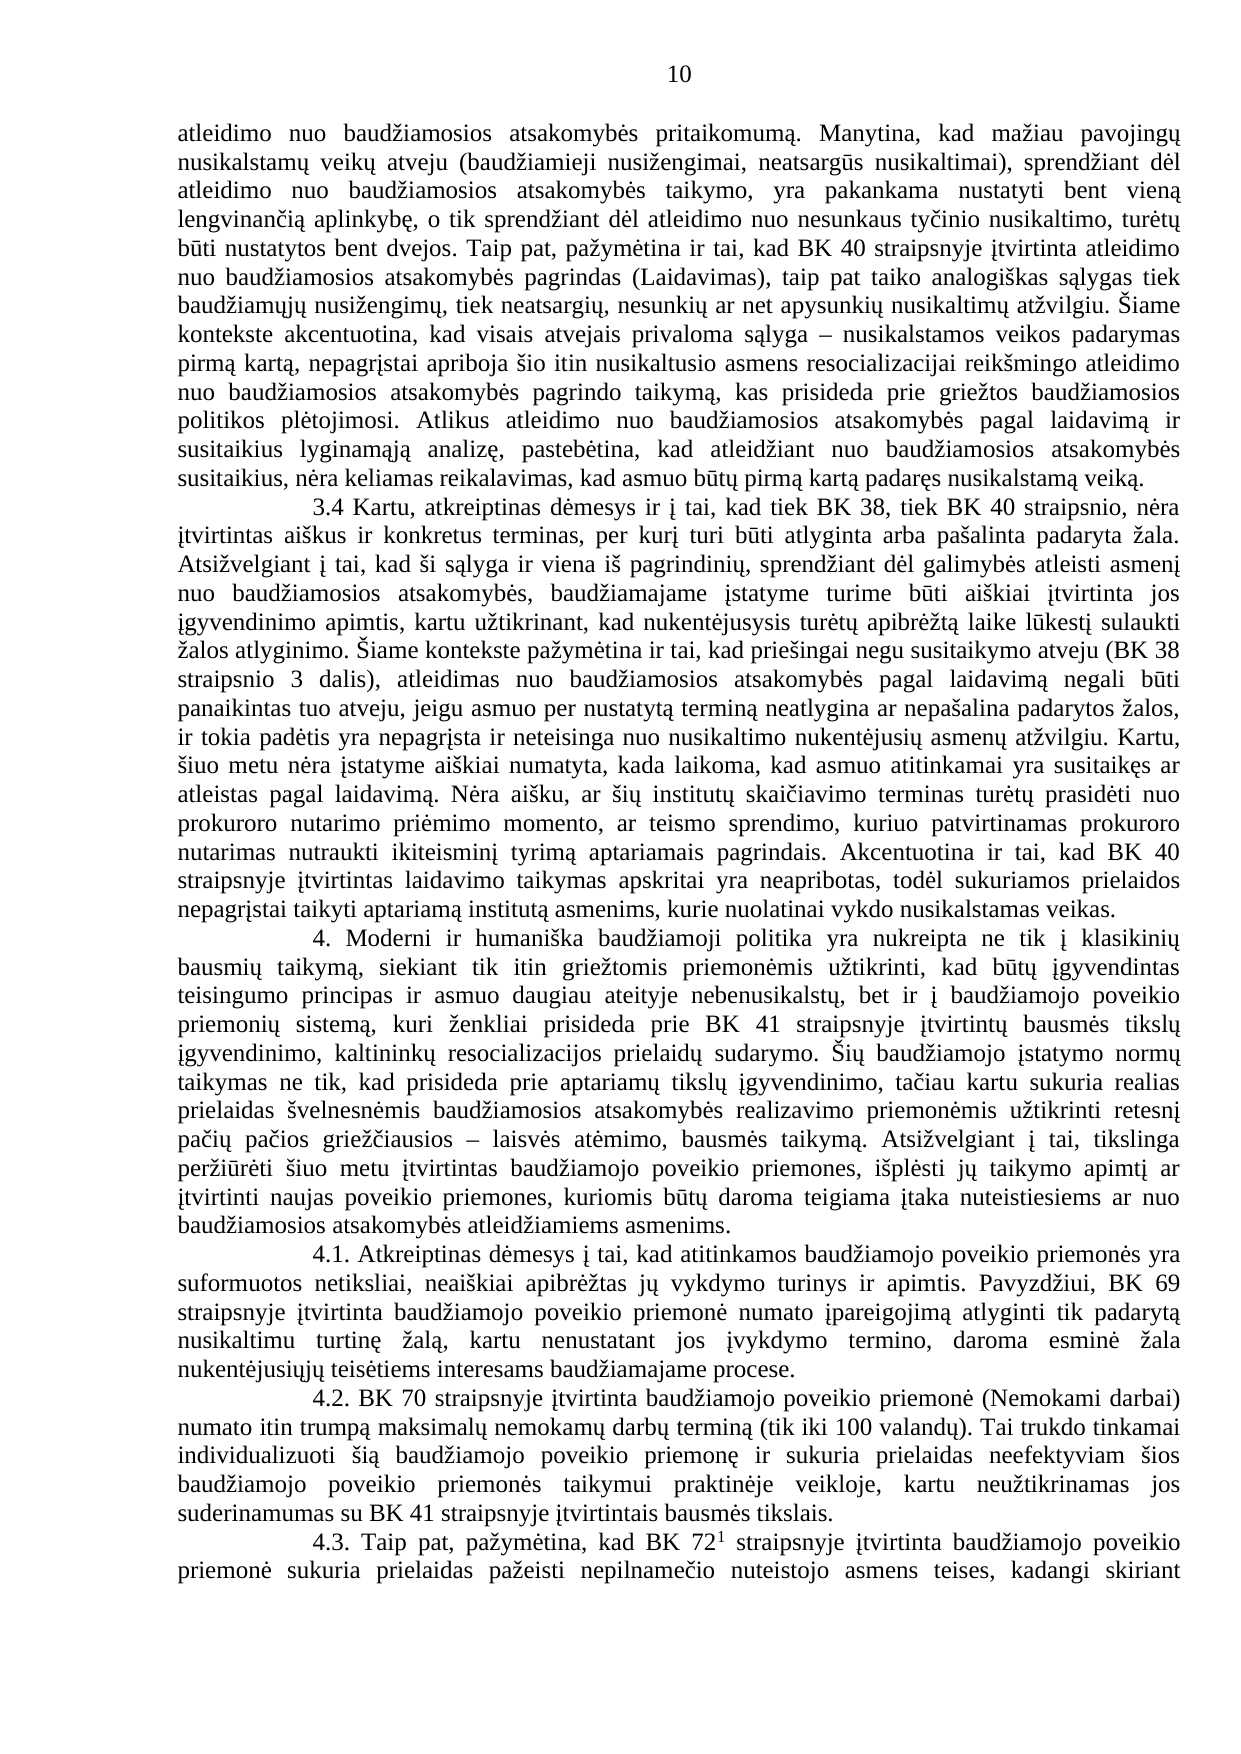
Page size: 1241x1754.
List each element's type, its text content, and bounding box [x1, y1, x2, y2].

text atleidimo nuo baudžiamosios atsakomybės pritaikomumą. Manytina, kad mažiau pavojingų nusikalstamų veikų atveju (baudžiamieji nusižengimai, neatsargūs nusikaltimai), sprendžiant dėl atleidimo nuo baudžiamosios atsakomybės taikymo, yra pakankama nustatyti bent vieną lengvinančią aplinkybę, o tik sprendžiant dėl atleidimo nuo nesunkaus tyčinio nusikaltimo, turėtų būti nustatytos bent dvejos. Taip pat, pažymėtina ir tai, kad BK 40 straipsnyje įtvirtinta atleidimo nuo baudžiamosios atsakomybės pagrindas (Laidavimas), taip pat taiko analogiškas sąlygas tiek baudžiamųjų nusižengimų, tiek neatsargių, nesunkių ar net apysunkių nusikaltimų atžvilgiu. Šiame kontekste akcentuotina, kad visais atvejais privaloma sąlyga – nusikalstamos veikos padarymas pirmą kartą, nepagrįstai apriboja šio itin nusikaltusio asmens resocializacijai reikšmingo atleidimo nuo baudžiamosios atsakomybės pagrindo taikymą, kas prisideda prie griežtos baudžiamosios politikos plėtojimosi. Atlikus atleidimo nuo baudžiamosios atsakomybės pagal laidavimą ir susitaikius lyginamąją analizę, pastebėtina, kad atleidžiant nuo baudžiamosios atsakomybės susitaikius, nėra keliamas reikalavimas, kad asmuo būtų pirmą kartą padaręs nusikalstamą veiką. [177, 118, 1181, 492]
text 4.1. Atkreiptinas dėmesys į tai, kad atitinkamos baudžiamojo poveikio priemonės yra suformuotos netiksliai, neaiškiai apibrėžtas jų vykdymo turinys ir apimtis. Pavyzdžiui, BK 69 straipsnyje įtvirtinta baudžiamojo poveikio priemonė numato įpareigojimą atlyginti tik padarytą nusikaltimu turtinę žalą, kartu nenustatant jos įvykdymo termino, daroma esminė žala nukentėjusiųjų teisėtiems interesams baudžiamajame procese. [177, 1239, 1181, 1383]
text 4. Moderni ir humaniška baudžiamoji politika yra nukreipta ne tik į klasikinių bausmių taikymą, siekiant tik itin griežtomis priemonėmis užtikrinti, kad būtų įgyvendintas teisingumo principas ir asmuo daugiau ateityje nebenusikalstų, bet ir į baudžiamojo poveikio priemonių sistemą, kuri ženkliai prisideda prie BK 41 straipsnyje įtvirtintų bausmės tikslų įgyvendinimo, kaltininkų resocializacijos prielaidų sudarymo. Šių baudžiamojo įstatymo normų taikymas ne tik, kad prisideda prie aptariamų tikslų įgyvendinimo, tačiau kartu sukuria realias prielaidas švelnesnėmis baudžiamosios atsakomybės realizavimo priemonėmis užtikrinti retesnį pačių pačios griežčiausios – laisvės atėmimo, bausmės taikymą. Atsižvelgiant į tai, tikslinga peržiūrėti šiuo metu įtvirtintas baudžiamojo poveikio priemones, išplėsti jų taikymo apimtį ar įtvirtinti naujas poveikio priemones, kuriomis būtų daroma teigiama įtaka nuteistiesiems ar nuo baudžiamosios atsakomybės atleidžiamiems asmenims. [177, 923, 1181, 1239]
text 4.3. Taip pat, pažymėtina, kad BK 721 straipsnyje įtvirtinta baudžiamojo poveikio priemonė sukuria prielaidas pažeisti nepilnamečio nuteistojo asmens teises, kadangi skiriant [177, 1527, 1181, 1584]
text 3.4 Kartu, atkreiptinas dėmesys ir į tai, kad tiek BK 38, tiek BK 40 straipsnio, nėra įtvirtintas aiškus ir konkretus terminas, per kurį turi būti atlyginta arba pašalinta padaryta žala. Atsižvelgiant į tai, kad ši sąlyga ir viena iš pagrindinių, sprendžiant dėl galimybės atleisti asmenį nuo baudžiamosios atsakomybės, baudžiamajame įstatyme turime būti aiškiai įtvirtinta jos įgyvendinimo apimtis, kartu užtikrinant, kad nukentėjusysis turėtų apibrėžtą laike lūkestį sulaukti žalos atlyginimo. Šiame kontekste pažymėtina ir tai, kad priešingai negu susitaikymo atveju (BK 38 straipsnio 3 dalis), atleidimas nuo baudžiamosios atsakomybės pagal laidavimą negali būti panaikintas tuo atveju, jeigu asmuo per nustatytą terminą neatlygina ar nepašalina padarytos žalos, ir tokia padėtis yra nepagrįsta ir neteisinga nuo nusikaltimo nukentėjusių asmenų atžvilgiu. Kartu, šiuo metu nėra įstatyme aiškiai numatyta, kada laikoma, kad asmuo atitinkamai yra susitaikęs ar atleistas pagal laidavimą. Nėra aišku, ar šių institutų skaičiavimo terminas turėtų prasidėti nuo prokuroro nutarimo priėmimo momento, ar teismo sprendimo, kuriuo patvirtinamas prokuroro nutarimas nutraukti ikiteisminį tyrimą aptariamais pagrindais. Akcentuotina ir tai, kad BK 40 straipsnyje įtvirtintas laidavimo taikymas apskritai yra neapribotas, todėl sukuriamos prielaidos nepagrįstai taikyti aptariamą institutą asmenims, kurie nuolatinai vykdo nusikalstamas veikas. [177, 492, 1181, 923]
text 4.2. BK 70 straipsnyje įtvirtinta baudžiamojo poveikio priemonė (Nemokami darbai) numato itin trumpą maksimalų nemokamų darbų terminą (tik iki 100 valandų). Tai trukdo tinkamai individualizuoti šią baudžiamojo poveikio priemonę ir sukuria prielaidas neefektyviam šios baudžiamojo poveikio priemonės taikymui praktinėje veikloje, kartu neužtikrinamas jos suderinamumas su BK 41 straipsnyje įtvirtintais bausmės tikslais. [177, 1383, 1181, 1527]
